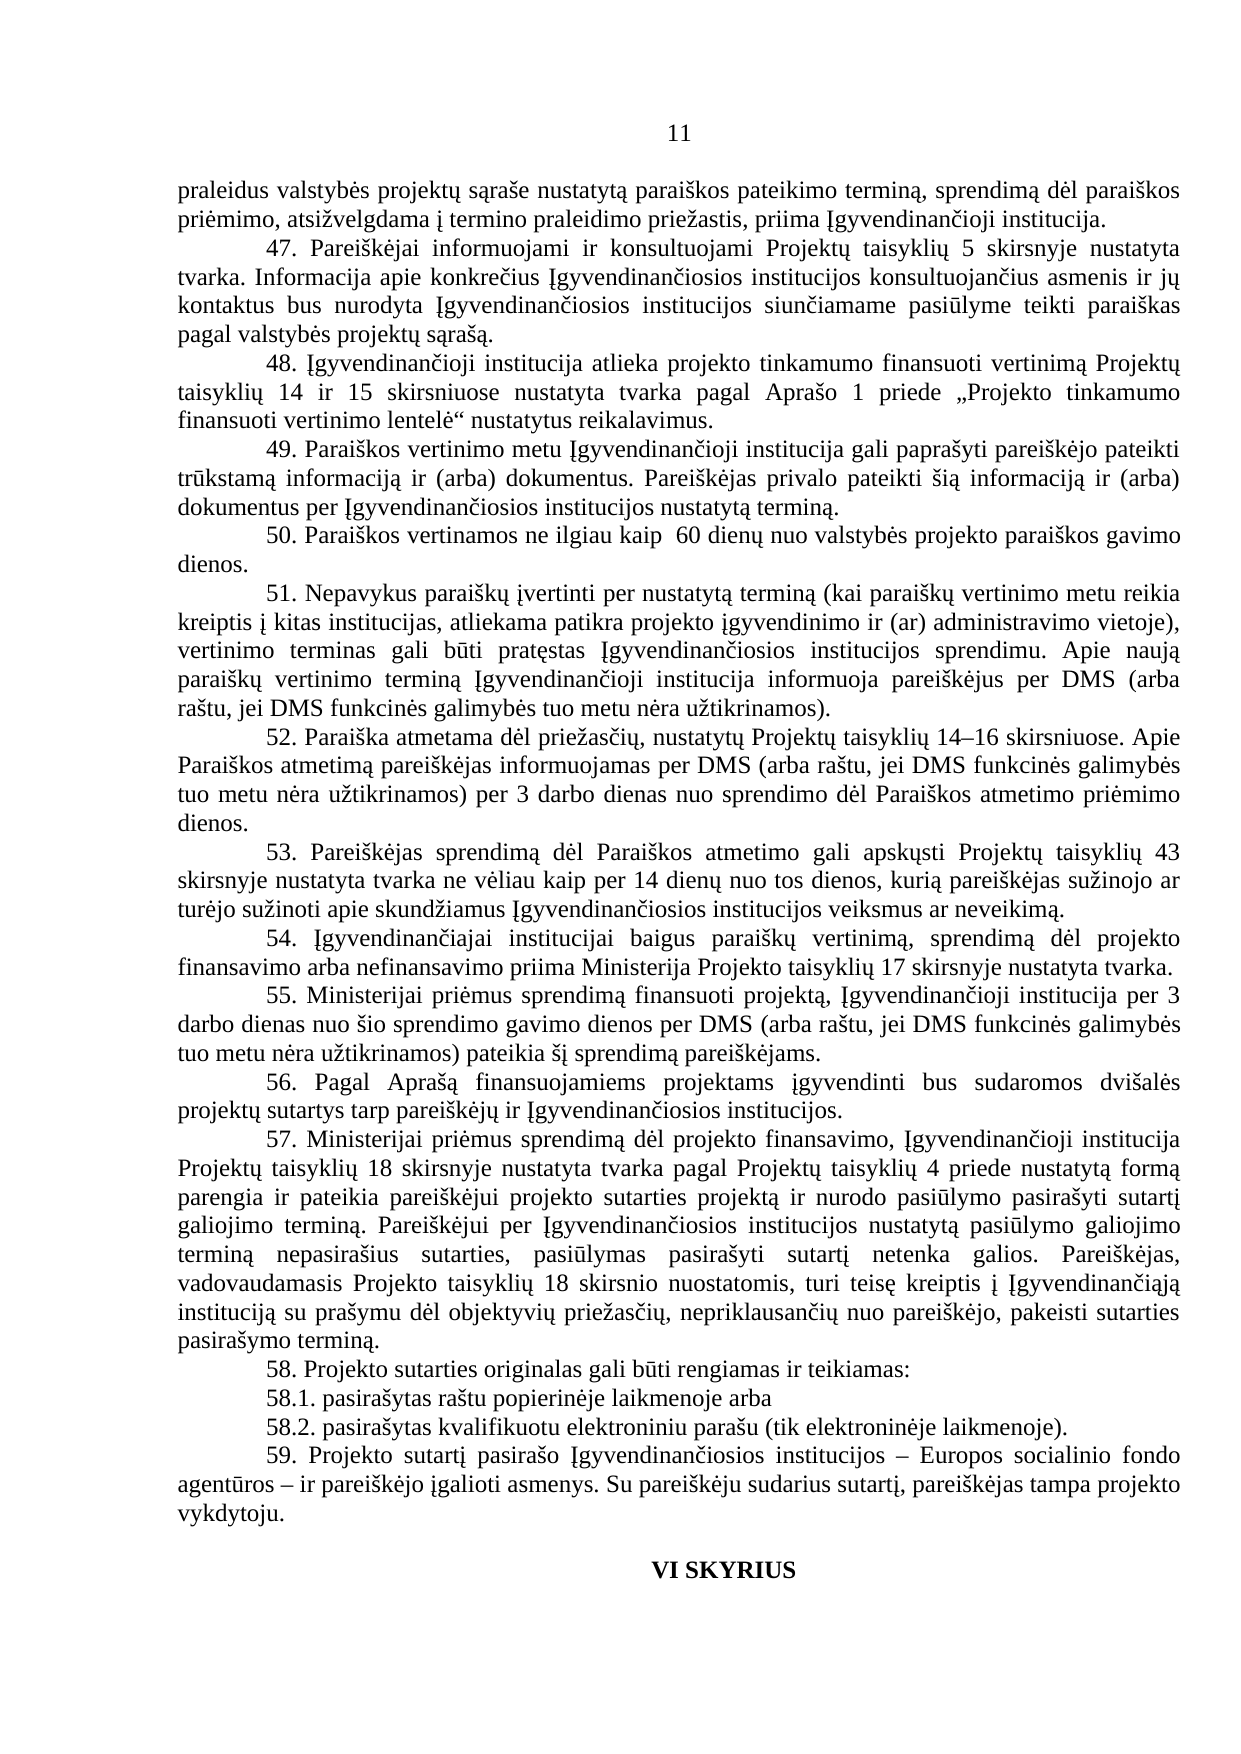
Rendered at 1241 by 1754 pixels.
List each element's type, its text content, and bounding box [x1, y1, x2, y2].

text 49. Paraiškos vertinimo metu Įgyvendinančioji institucija gali paprašyti pareiškėjo pateikti trūkstamą informaciją ir (arba) dokumentus. Pareiškėjas privalo pateikti šią informaciją ir (arba) dokumentus per Įgyvendinančiosios institucijos nustatytą terminą. [177, 434, 1181, 521]
text 52. Paraiška atmetama dėl priežasčių, nustatytų Projektų taisyklių 14–16 skirsniuose. Apie Paraiškos atmetimą pareiškėjas informuojamas per DMS (arba raštu, jei DMS funkcinės galimybės tuo metu nėra užtikrinamos) per 3 darbo dienas nuo sprendimo dėl Paraiškos atmetimo priėmimo dienos. [177, 722, 1181, 837]
text 51. Nepavykus paraiškų įvertinti per nustatytą terminą (kai paraiškų vertinimo metu reikia kreiptis į kitas institucijas, atliekama patikra projekto įgyvendinimo ir (ar) administravimo vietoje), vertinimo terminas gali būti pratęstas Įgyvendinančiosios institucijos sprendimu. Apie naują paraiškų vertinimo terminą Įgyvendinančioji institucija informuoja pareiškėjus per DMS (arba raštu, jei DMS funkcinės galimybės tuo metu nėra užtikrinamos). [177, 578, 1181, 722]
text 58.1. pasirašytas raštu popierinėje laikmenoje arba [177, 1383, 1181, 1412]
text 47. Pareiškėjai informuojami ir konsultuojami Projektų taisyklių 5 skirsnyje nustatyta tvarka. Informacija apie konkrečius Įgyvendinančiosios institucijos konsultuojančius asmenis ir jų kontaktus bus nurodyta Įgyvendinančiosios institucijos siunčiamame pasiūlyme teikti paraiškas pagal valstybės projektų sąrašą. [177, 233, 1181, 348]
text 56. Pagal Aprašą finansuojamiems projektams įgyvendinti bus sudaromos dvišalės projektų sutartys tarp pareiškėjų ir Įgyvendinančiosios institucijos. [177, 1067, 1181, 1124]
text 58. Projekto sutarties originalas gali būti rengiamas ir teikiamas: [177, 1354, 1181, 1383]
text 50. Paraiškos vertinamos ne ilgiau kaip 60 dienų nuo valstybės projekto paraiškos gavimo dienos. [177, 521, 1181, 578]
text 58.2. pasirašytas kvalifikuotu elektroniniu parašu (tik elektroninėje laikmenoje). [177, 1412, 1181, 1441]
text 59. Projekto sutartį pasirašo Įgyvendinančiosios institucijos – Europos socialinio fondo agentūros – ir pareiškėjo įgalioti asmenys. Su pareiškėju sudarius sutartį, pareiškėjas tampa projekto vykdytoju. [177, 1441, 1181, 1527]
text praleidus valstybės projektų sąraše nustatytą paraiškos pateikimo terminą, sprendimą dėl paraiškos priėmimo, atsižvelgdama į termino praleidimo priežastis, priima Įgyvendinančioji institucija. [177, 176, 1181, 233]
text 48. Įgyvendinančioji institucija atlieka projekto tinkamumo finansuoti vertinimą Projektų taisyklių 14 ir 15 skirsniuose nustatyta tvarka pagal Aprašo 1 priede „Projekto tinkamumo finansuoti vertinimo lentelė“ nustatytus reikalavimus. [177, 348, 1181, 434]
text 55. Ministerijai priėmus sprendimą finansuoti projektą, Įgyvendinančioji institucija per 3 darbo dienas nuo šio sprendimo gavimo dienos per DMS (arba raštu, jei DMS funkcinės galimybės tuo metu nėra užtikrinamos) pateikia šį sprendimą pareiškėjams. [177, 981, 1181, 1067]
text 57. Ministerijai priėmus sprendimą dėl projekto finansavimo, Įgyvendinančioji institucija Projektų taisyklių 18 skirsnyje nustatyta tvarka pagal Projektų taisyklių 4 priede nustatytą formą parengia ir pateikia pareiškėjui projekto sutarties projektą ir nurodo pasiūlymo pasirašyti sutartį galiojimo terminą. Pareiškėjui per Įgyvendinančiosios institucijos nustatytą pasiūlymo galiojimo terminą nepasirašius sutarties, pasiūlymas pasirašyti sutartį netenka galios. Pareiškėjas, vadovaudamasis Projekto taisyklių 18 skirsnio nuostatomis, turi teisę kreiptis į Įgyvendinančiąją instituciją su prašymu dėl objektyvių priežasčių, nepriklausančių nuo pareiškėjo, pakeisti sutarties pasirašymo terminą. [177, 1124, 1181, 1354]
text 54. Įgyvendinančiajai institucijai baigus paraiškų vertinimą, sprendimą dėl projekto finansavimo arba nefinansavimo priima Ministerija Projekto taisyklių 17 skirsnyje nustatyta tvarka. [177, 923, 1181, 981]
text VI SKYRIUS [177, 1556, 1181, 1584]
text 53. Pareiškėjas sprendimą dėl Paraiškos atmetimo gali apskųsti Projektų taisyklių 43 skirsnyje nustatyta tvarka ne vėliau kaip per 14 dienų nuo tos dienos, kurią pareiškėjas sužinojo ar turėjo sužinoti apie skundžiamus Įgyvendinančiosios institucijos veiksmus ar neveikimą. [177, 837, 1181, 923]
